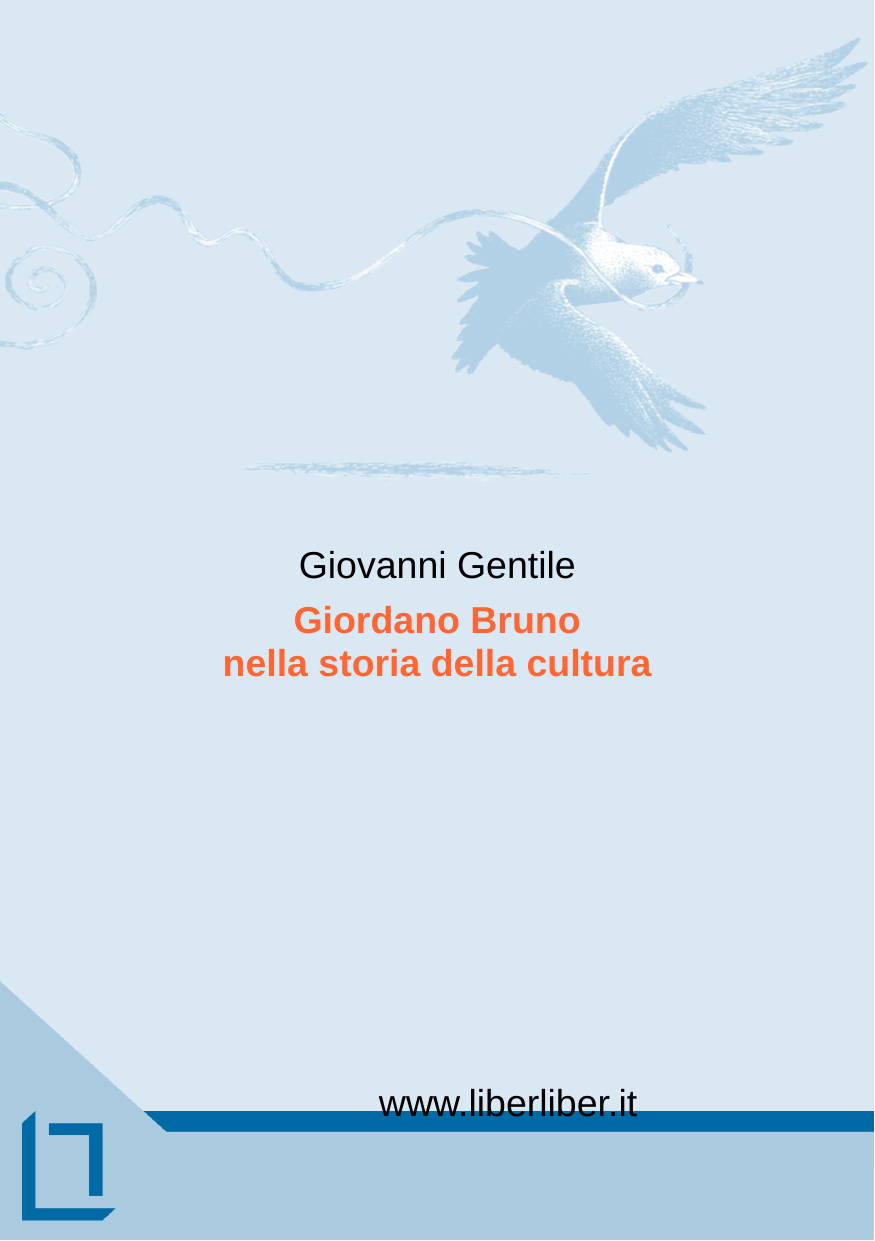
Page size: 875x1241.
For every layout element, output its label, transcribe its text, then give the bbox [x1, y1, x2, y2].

text Giovanni Gentile [94, 543, 779, 586]
text www.liberliber.it [331, 1081, 685, 1124]
text Giordano Bruno nella storia della cultura [94, 598, 779, 684]
picture [0, 0, 874, 1241]
